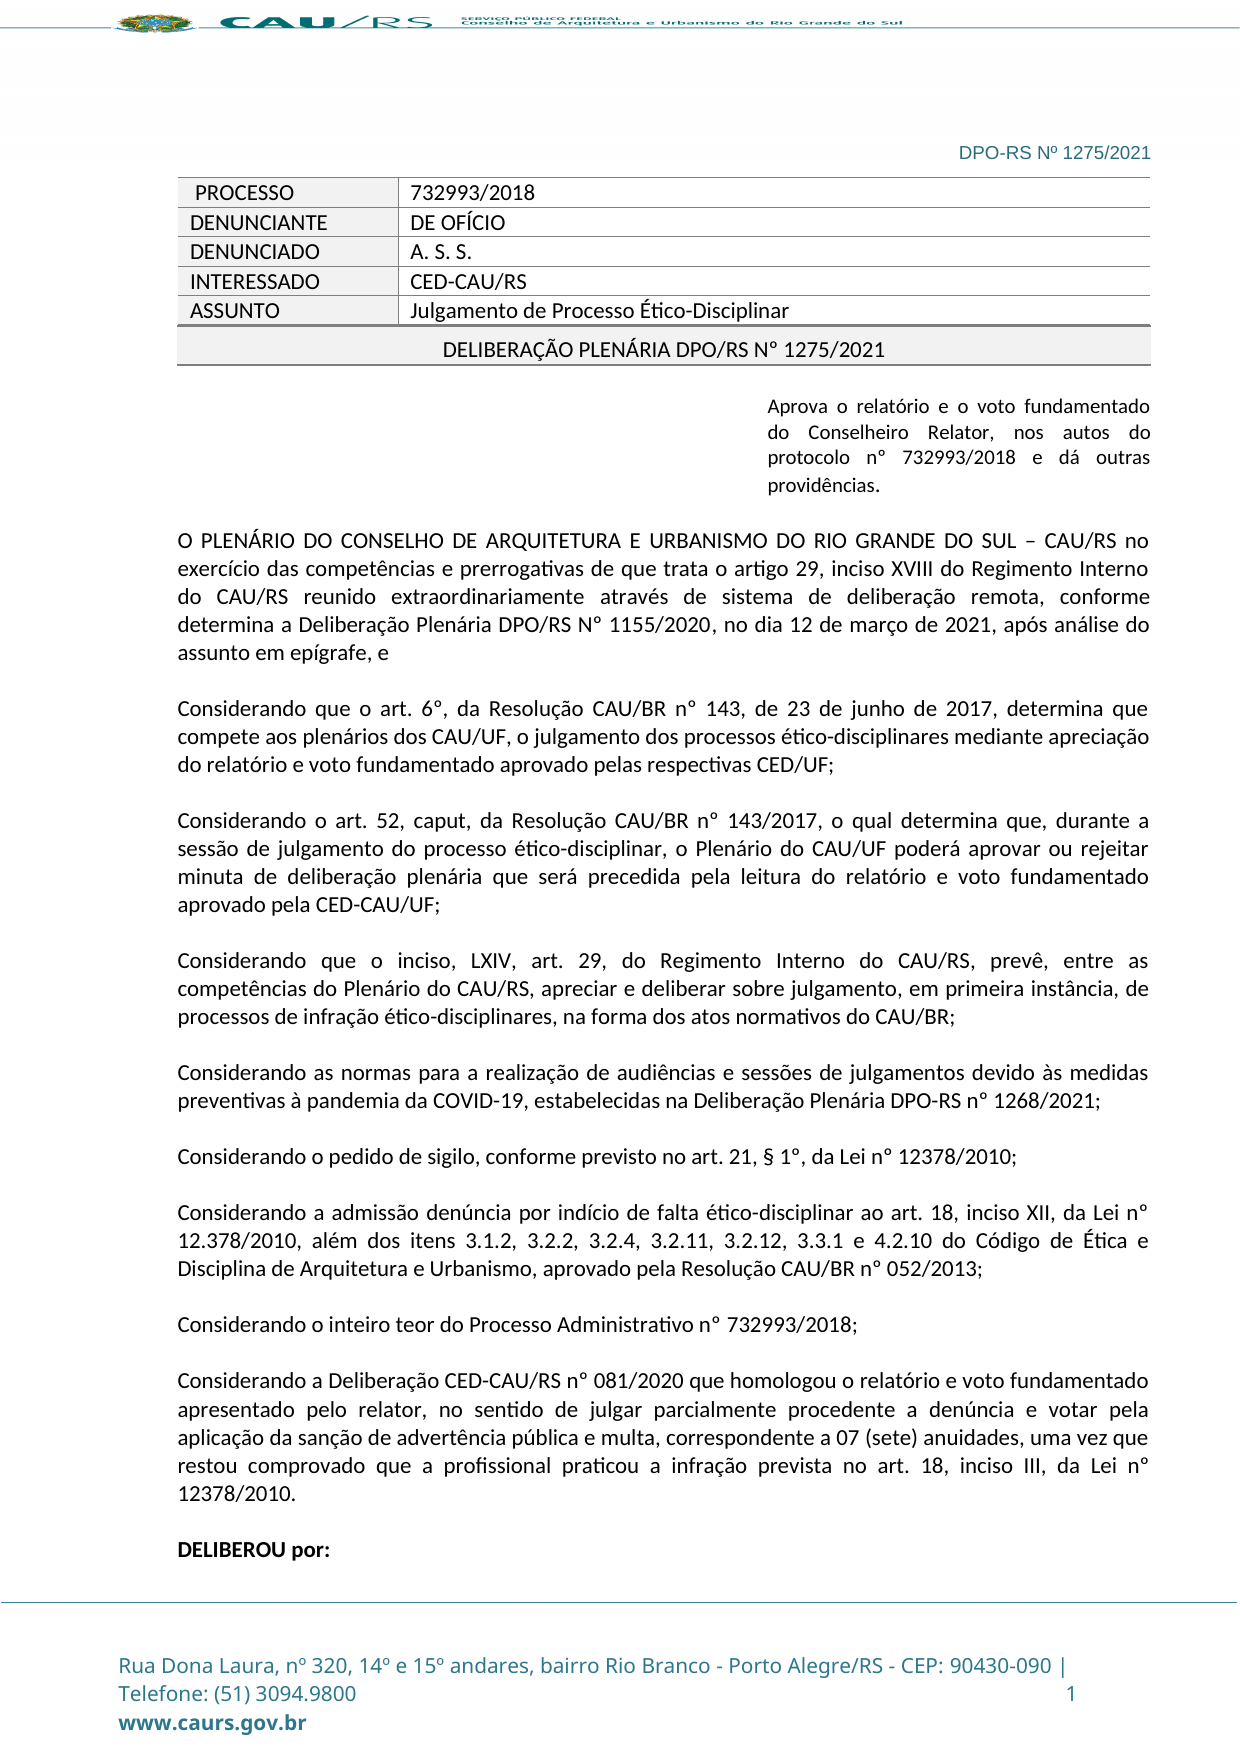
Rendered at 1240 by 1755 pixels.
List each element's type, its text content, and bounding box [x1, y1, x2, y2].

text Considerando que o inciso, LXIV, art. 29, do Regimento Interno do CAU/RS, prevê, entre as competências do Plenário do CAU/RS, apreciar e deliberar sobre julgamento, em primeira instância, de processos de infração ético-disciplinares, na forma dos atos normativos do CAU/BR; [177, 946, 1151, 1030]
text Considerando as normas para a realização de audiências e sessões de julgamentos devido às medidas preventivas à pandemia da COVID-19, estabelecidas na Deliberação Plenária DPO-RS nº 1268/2021; [177, 1058, 1151, 1114]
text Considerando a admissão denúncia por indício de falta ético-disciplinar ao art. 18, inciso XII, da Lei nº 12.378/2010, além dos itens 3.1.2, 3.2.2, 3.2.4, 3.2.11, 3.2.12, 3.3.1 e 4.2.10 do Código de Ética e Disciplina de Arquitetura e Urbanismo, aprovado pela Resolução CAU/BR nº 052/2013; [177, 1198, 1151, 1283]
table_cell DENUNCIADO [178, 237, 398, 266]
table_cell DE OFÍCIO [399, 208, 1150, 236]
table_cell DENUNCIANTE [178, 208, 398, 236]
table_cell INTERESSADO [178, 267, 398, 295]
text Considerando o art. 52, caput, da Resolução CAU/BR nº 143/2017, o qual determina que, durante a sessão de julgamento do processo ético-disciplinar, o Plenário do CAU/UF poderá aprovar ou rejeitar minuta de deliberação plenária que será precedida pela leitura do relatório e voto fundamentado aprovado pela CED-CAU/UF; [177, 806, 1151, 918]
text Considerando o inteiro teor do Processo Administrativo nº 732993/2018; [177, 1311, 1151, 1339]
text O PLENÁRIO DO CONSELHO DE ARQUITETURA E URBANISMO DO RIO GRANDE DO SUL – CAU/RS no exercício das competências e prerrogativas de que trata o artigo 29, inciso XVIII do Regimento Interno do CAU/RS reunido extraordinariamente através de sistema de deliberação remota, conforme determina a Deliberação Plenária DPO/RS Nº 1155/2020, no dia 12 de março de 2021, após análise do assunto em epígrafe, e [177, 526, 1151, 666]
text Aprova o relatório e o voto fundamentado do Conselheiro Relator, nos autos do protocolo nº 732993/2018 e dá outras providências. [767, 394, 1151, 498]
table_header 732993/2018 [399, 178, 1150, 207]
table_cell A. S. S. [399, 237, 1150, 266]
text DELIBERAÇÃO PLENÁRIA DPO/RS Nº 1275/2021 [177, 327, 1151, 364]
table_cell Julgamento de Processo Ético-Disciplinar [399, 296, 1150, 324]
table_cell CED-CAU/RS [399, 267, 1150, 295]
table_cell ASSUNTO [178, 296, 398, 324]
text Considerando o pedido de sigilo, conforme previsto no art. 21, § 1º, da Lei nº 12378/2010; [177, 1142, 1151, 1171]
text DELIBEROU por: [177, 1535, 1151, 1563]
table_header PROCESSO [178, 178, 398, 207]
text Considerando a Deliberação CED-CAU/RS nº 081/2020 que homologou o relatório e voto fundamentado apresentado pelo relator, no sentido de julgar parcialmente procedente a denúncia e votar pela aplicação da sanção de advertência pública e multa, correspondente a 07 (sete) anuidades, uma vez que restou comprovado que a profissional praticou a infração prevista no art. 18, inciso III, da Lei nº 12378/2010. [177, 1367, 1151, 1507]
text Considerando que o art. 6º, da Resolução CAU/BR nº 143, de 23 de junho de 2017, determina que compete aos plenários dos CAU/UF, o julgamento dos processos ético-disciplinares mediante apreciação do relatório e voto fundamentado aprovado pelas respectivas CED/UF; [177, 694, 1151, 778]
